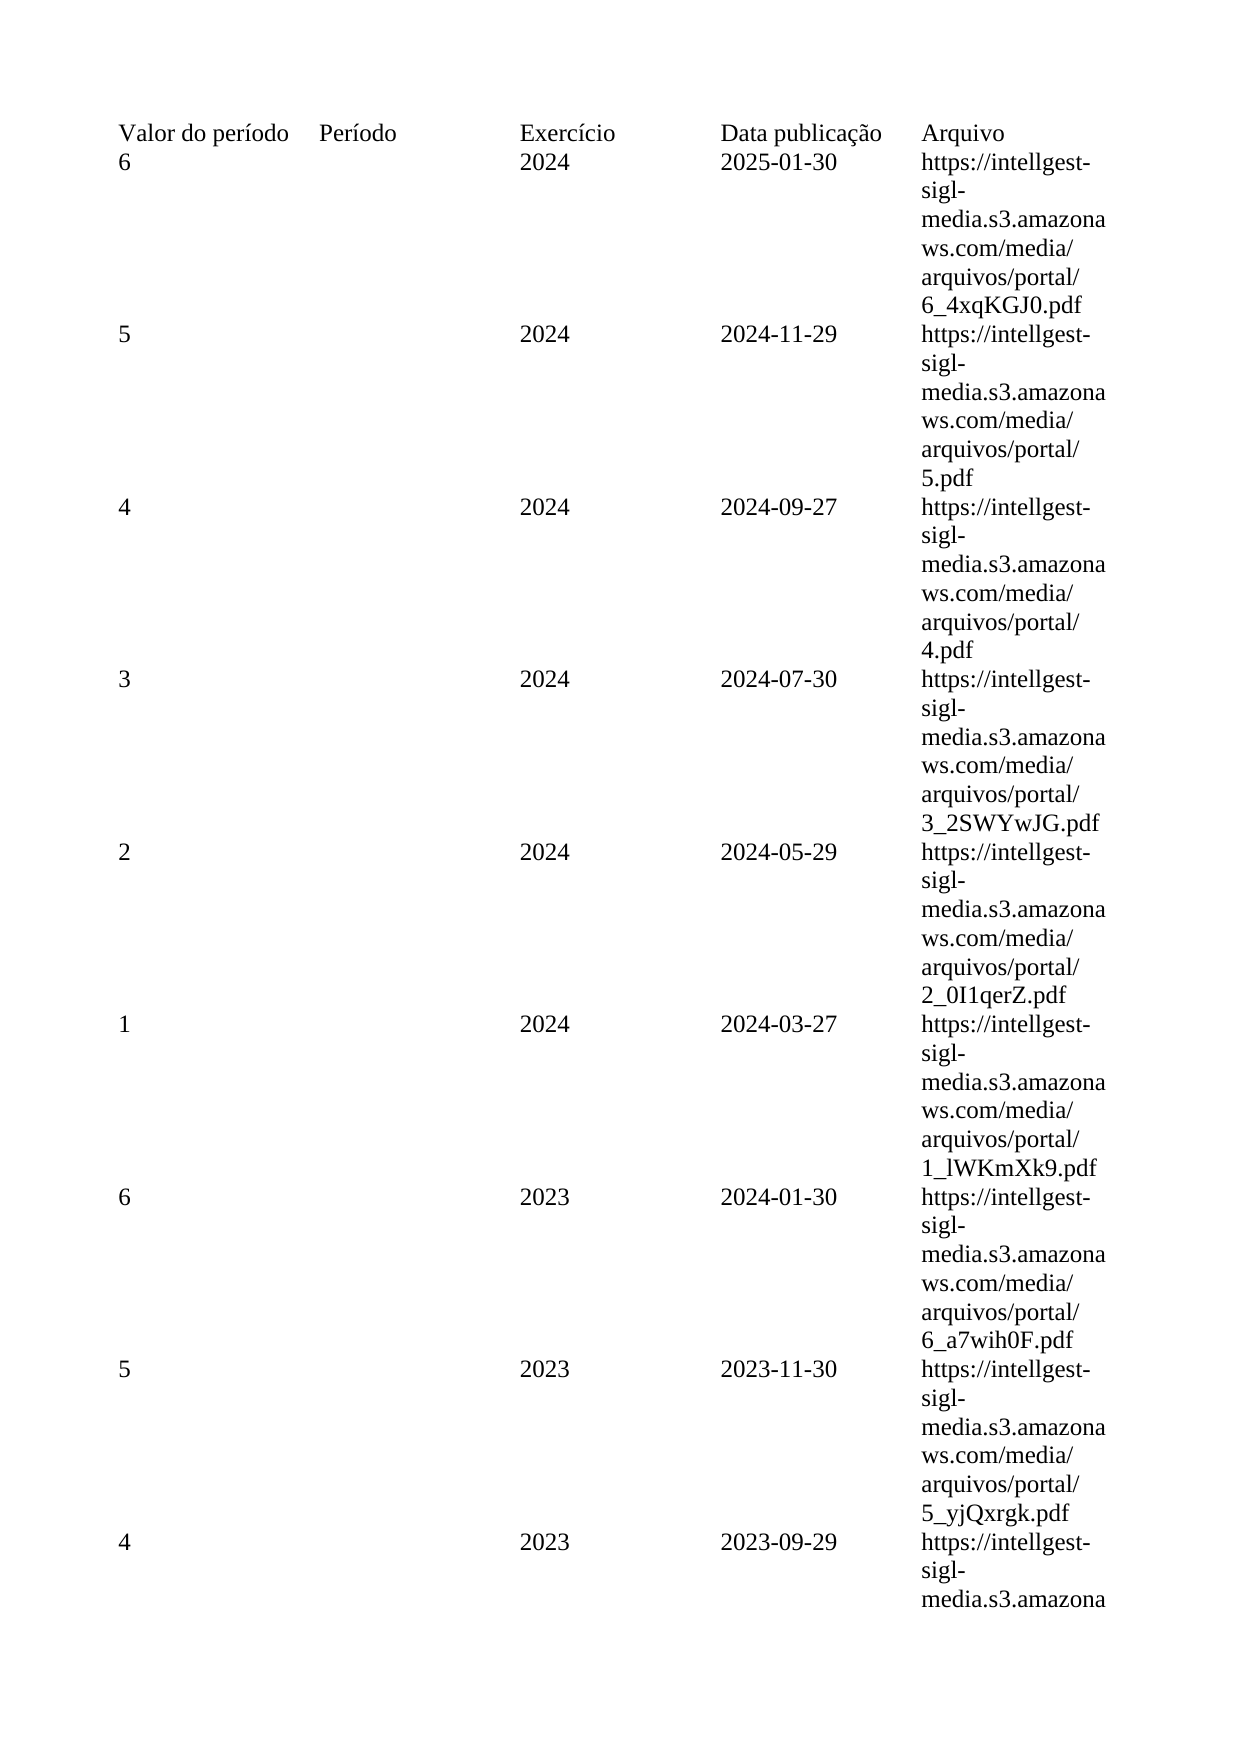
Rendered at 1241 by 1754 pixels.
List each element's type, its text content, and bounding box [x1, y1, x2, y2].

table_cell 2024 [520, 664, 720, 837]
table_cell https://intellgest-sigl-media.s3.amazonaws.com/media/arquivos/portal/4.pdf [921, 492, 1122, 664]
table_cell [319, 1354, 519, 1527]
table_cell 2024 [520, 492, 720, 664]
table_cell https://intellgest-sigl-media.s3.amazonaws.com/media/arquivos/portal/6_a7wih0F.pdf [921, 1182, 1122, 1354]
table_cell [319, 147, 519, 319]
table_header Período [319, 118, 519, 147]
table_header Data publicação [720, 118, 921, 147]
table_cell [319, 1182, 519, 1354]
table_cell 4 [118, 492, 319, 664]
table_cell 2023 [520, 1354, 720, 1527]
table_header Valor do período [118, 118, 319, 147]
table_header Arquivo [921, 118, 1122, 147]
table_cell 5 [118, 319, 319, 492]
table_cell 3 [118, 664, 319, 837]
table_cell [319, 664, 519, 837]
table_cell 2025-01-30 [720, 147, 921, 319]
table_cell https://intellgest-sigl-media.s3.amazonaws.com/media/arquivos/portal/6_4xqKGJ0.pdf [921, 147, 1122, 319]
table_cell https://intellgest-sigl-media.s3.amazonaws.com/media/arquivos/portal/5_yjQxrgk.pdf [921, 1354, 1122, 1527]
table_cell 2023 [520, 1182, 720, 1354]
table_cell 2023-11-30 [720, 1354, 921, 1527]
table_cell [319, 837, 519, 1009]
table_cell 2023 [520, 1527, 720, 1613]
table_cell 2024 [520, 319, 720, 492]
table_cell 2024-01-30 [720, 1182, 921, 1354]
table_cell 2024 [520, 1009, 720, 1182]
table_cell 5 [118, 1354, 319, 1527]
table_cell 6 [118, 1182, 319, 1354]
table_cell https://intellgest-sigl-media.s3.amazonaws.com/media/arquivos/portal/5.pdf [921, 319, 1122, 492]
table_cell 2024-11-29 [720, 319, 921, 492]
table_cell 6 [118, 147, 319, 319]
table_cell 2024-07-30 [720, 664, 921, 837]
table_cell 2024-05-29 [720, 837, 921, 1009]
table_cell [319, 1527, 519, 1613]
table_cell 2023-09-29 [720, 1527, 921, 1613]
table_cell https://intellgest-sigl-media.s3.amazonaws.com/media/arquivos/portal/3_2SWYwJG.pdf [921, 664, 1122, 837]
table_cell 4 [118, 1527, 319, 1613]
table_header Exercício [520, 118, 720, 147]
table_cell [319, 1009, 519, 1182]
table_cell 2 [118, 837, 319, 1009]
table_cell [319, 319, 519, 492]
table_cell 2024-03-27 [720, 1009, 921, 1182]
table_cell 2024 [520, 837, 720, 1009]
table_cell 2024-09-27 [720, 492, 921, 664]
table_cell 2024 [520, 147, 720, 319]
table_cell 1 [118, 1009, 319, 1182]
table_cell https://intellgest-sigl-media.s3.amazonaws.com/media/arquivos/portal/2_0I1qerZ.pdf [921, 837, 1122, 1009]
table_cell https://intellgest-sigl-media.s3.amazonaws.com/media/arquivos/portal/1_lWKmXk9.pdf [921, 1009, 1122, 1182]
table_cell https://intellgest-sigl-media.s3.amazona [921, 1527, 1122, 1613]
table_cell [319, 492, 519, 664]
